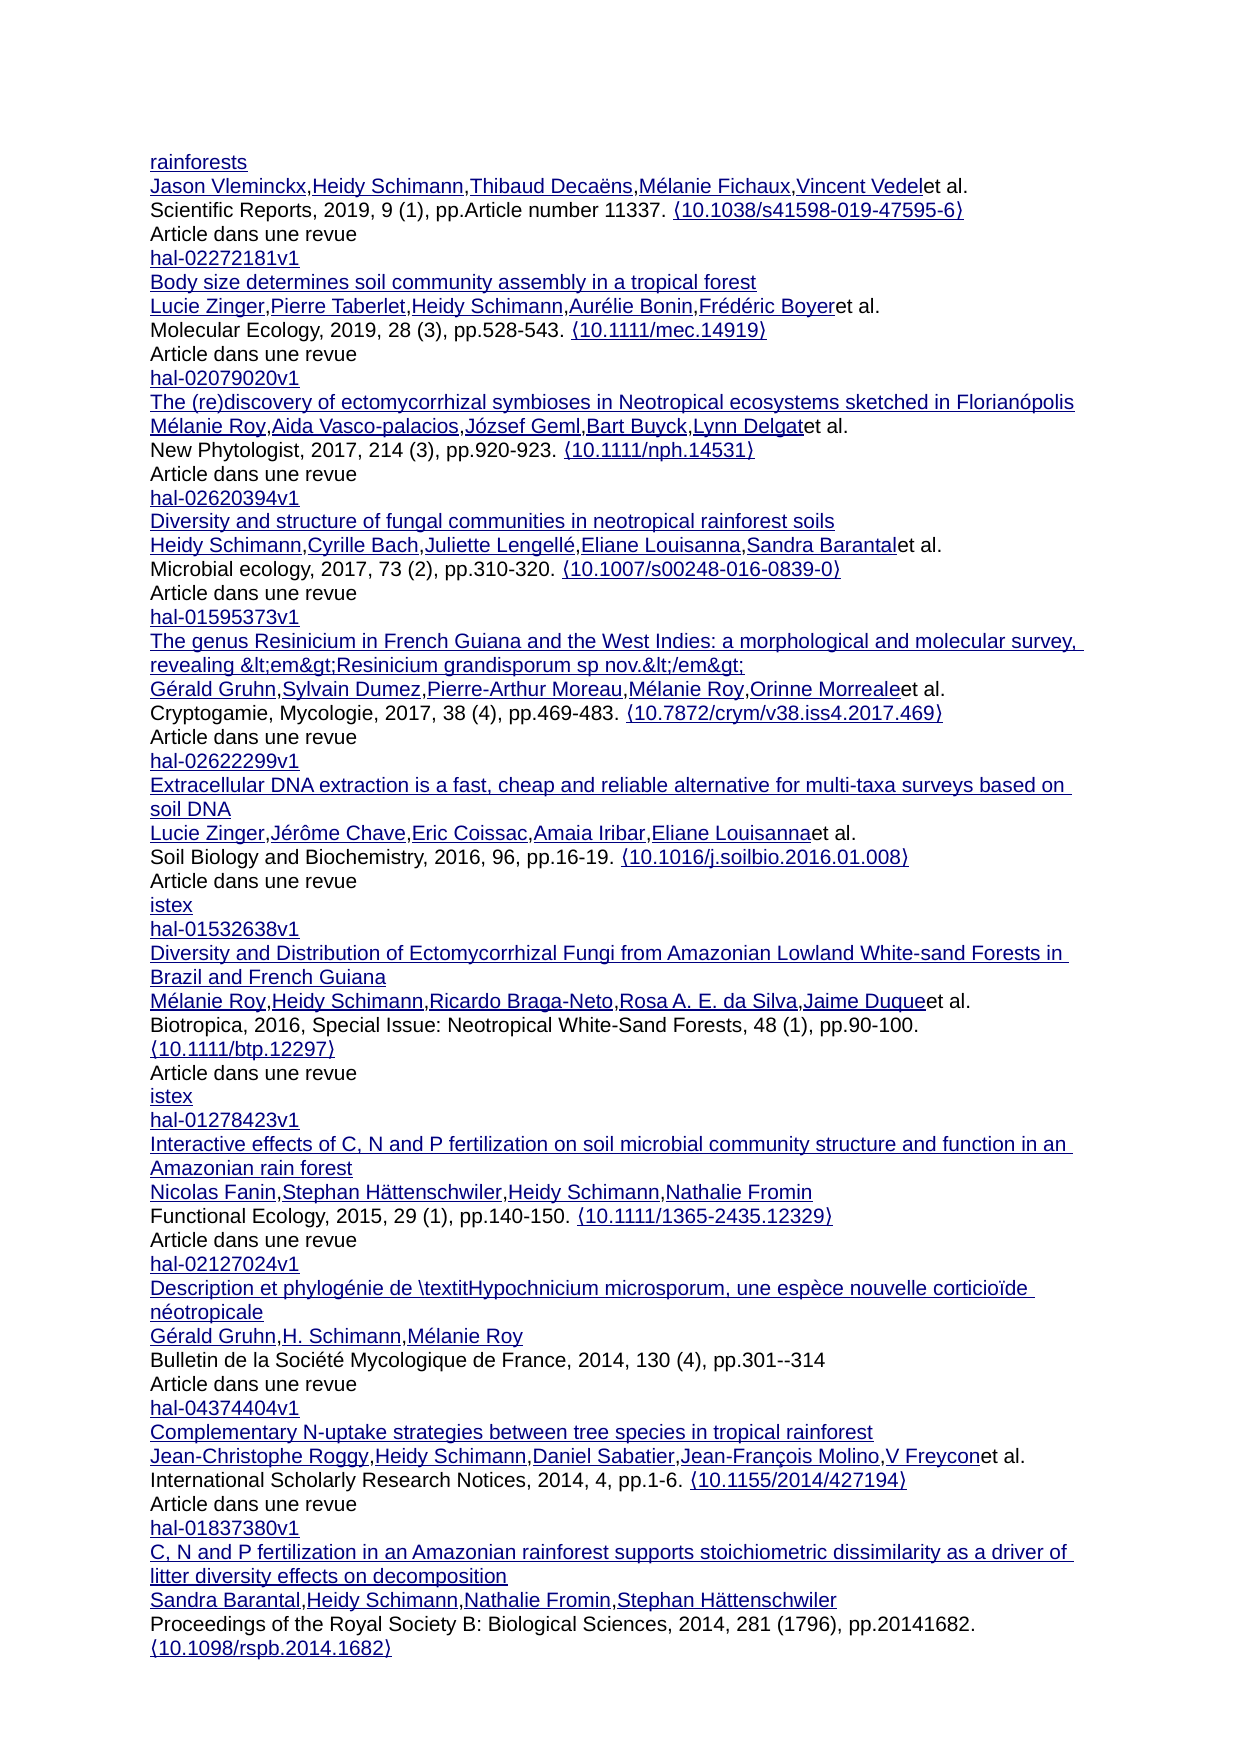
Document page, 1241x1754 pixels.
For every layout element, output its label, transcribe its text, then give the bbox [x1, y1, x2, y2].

table_cell Diversity and Distribution of Ectomycorrhizal Fungi from Amazonian Lowland White-sand Forests in Brazil and French Guiana Mélanie Roy,Heidy Schimann,Ricardo Braga-Neto,Rosa A. E. da Silva,Jaime Duqueet al. Biotropica, 2016, Special Issue: Neotropical White-Sand Forests, 48 (1), pp.90-100. ⟨10.1111/btp.12297⟩ Article dans une revue istex hal-01278423v1 [150, 941, 1090, 1132]
table_cell Diversity and structure of fungal communities in neotropical rainforest soils Heidy Schimann,Cyrille Bach,Juliette Lengellé,Eliane Louisanna,Sandra Barantalet al. Microbial ecology, 2017, 73 (2), pp.310-320. ⟨10.1007/s00248-016-0839-0⟩ Article dans une revue hal-01595373v1 [150, 509, 1090, 629]
table_cell Extracellular DNA extraction is a fast, cheap and reliable alternative for multi-taxa surveys based on soil DNA Lucie Zinger,Jérôme Chave,Eric Coissac,Amaia Iribar,Eliane Louisannaet al. Soil Biology and Biochemistry, 2016, 96, pp.16-19. ⟨10.1016/j.soilbio.2016.01.008⟩ Article dans une revue istex hal-01532638v1 [150, 773, 1090, 941]
table_cell Description et phylogénie de \textitHypochnicium microsporum, une espèce nouvelle corticioïde néotropicale Gérald Gruhn,H. Schimann,Mélanie Roy Bulletin de la Société Mycologique de France, 2014, 130 (4), pp.301--314 Article dans une revue hal-04374404v1 [150, 1276, 1090, 1420]
table_cell rainforests Jason Vleminckx,Heidy Schimann,Thibaud Decaëns,Mélanie Fichaux,Vincent Vedelet al. Scientific Reports, 2019, 9 (1), pp.Article number 11337. ⟨10.1038/s41598-019-47595-6⟩ Article dans une revue hal-02272181v1 [150, 150, 1090, 270]
table_cell Complementary N-uptake strategies between tree species in tropical rainforest Jean-Christophe Roggy,Heidy Schimann,Daniel Sabatier,Jean-François Molino,V Freyconet al. International Scholarly Research Notices, 2014, 4, pp.1-6. ⟨10.1155/2014/427194⟩ Article dans une revue hal-01837380v1 [150, 1420, 1090, 1539]
table_cell Body size determines soil community assembly in a tropical forest Lucie Zinger,Pierre Taberlet,Heidy Schimann,Aurélie Bonin,Frédéric Boyeret al. Molecular Ecology, 2019, 28 (3), pp.528-543. ⟨10.1111/mec.14919⟩ Article dans une revue hal-02079020v1 [150, 270, 1090, 389]
table_cell The genus Resinicium in French Guiana and the West Indies: a morphological and molecular survey, revealing &lt;em&gt;Resinicium grandisporum sp nov.&lt;/em&gt; Gérald Gruhn,Sylvain Dumez,Pierre-Arthur Moreau,Mélanie Roy,Orinne Morrealeet al. Cryptogamie, Mycologie, 2017, 38 (4), pp.469-483. ⟨10.7872/crym/v38.iss4.2017.469⟩ Article dans une revue hal-02622299v1 [150, 629, 1090, 773]
table_cell The (re)discovery of ectomycorrhizal symbioses in Neotropical ecosystems sketched in Florianópolis Mélanie Roy,Aida Vasco‐palacios,József Geml,Bart Buyck,Lynn Delgatet al. New Phytologist, 2017, 214 (3), pp.920-923. ⟨10.1111/nph.14531⟩ Article dans une revue hal-02620394v1 [150, 390, 1090, 509]
table_cell Interactive effects of C, N and P fertilization on soil microbial community structure and function in an Amazonian rain forest Nicolas Fanin,Stephan Hättenschwiler,Heidy Schimann,Nathalie Fromin Functional Ecology, 2015, 29 (1), pp.140-150. ⟨10.1111/1365-2435.12329⟩ Article dans une revue hal-02127024v1 [150, 1132, 1090, 1276]
table_cell C, N and P fertilization in an Amazonian rainforest supports stoichiometric dissimilarity as a driver of litter diversity effects on decomposition Sandra Barantal,Heidy Schimann,Nathalie Fromin,Stephan Hättenschwiler Proceedings of the Royal Society B: Biological Sciences, 2014, 281 (1796), pp.20141682. ⟨10.1098/rspb.2014.1682⟩ [150, 1540, 1090, 1659]
